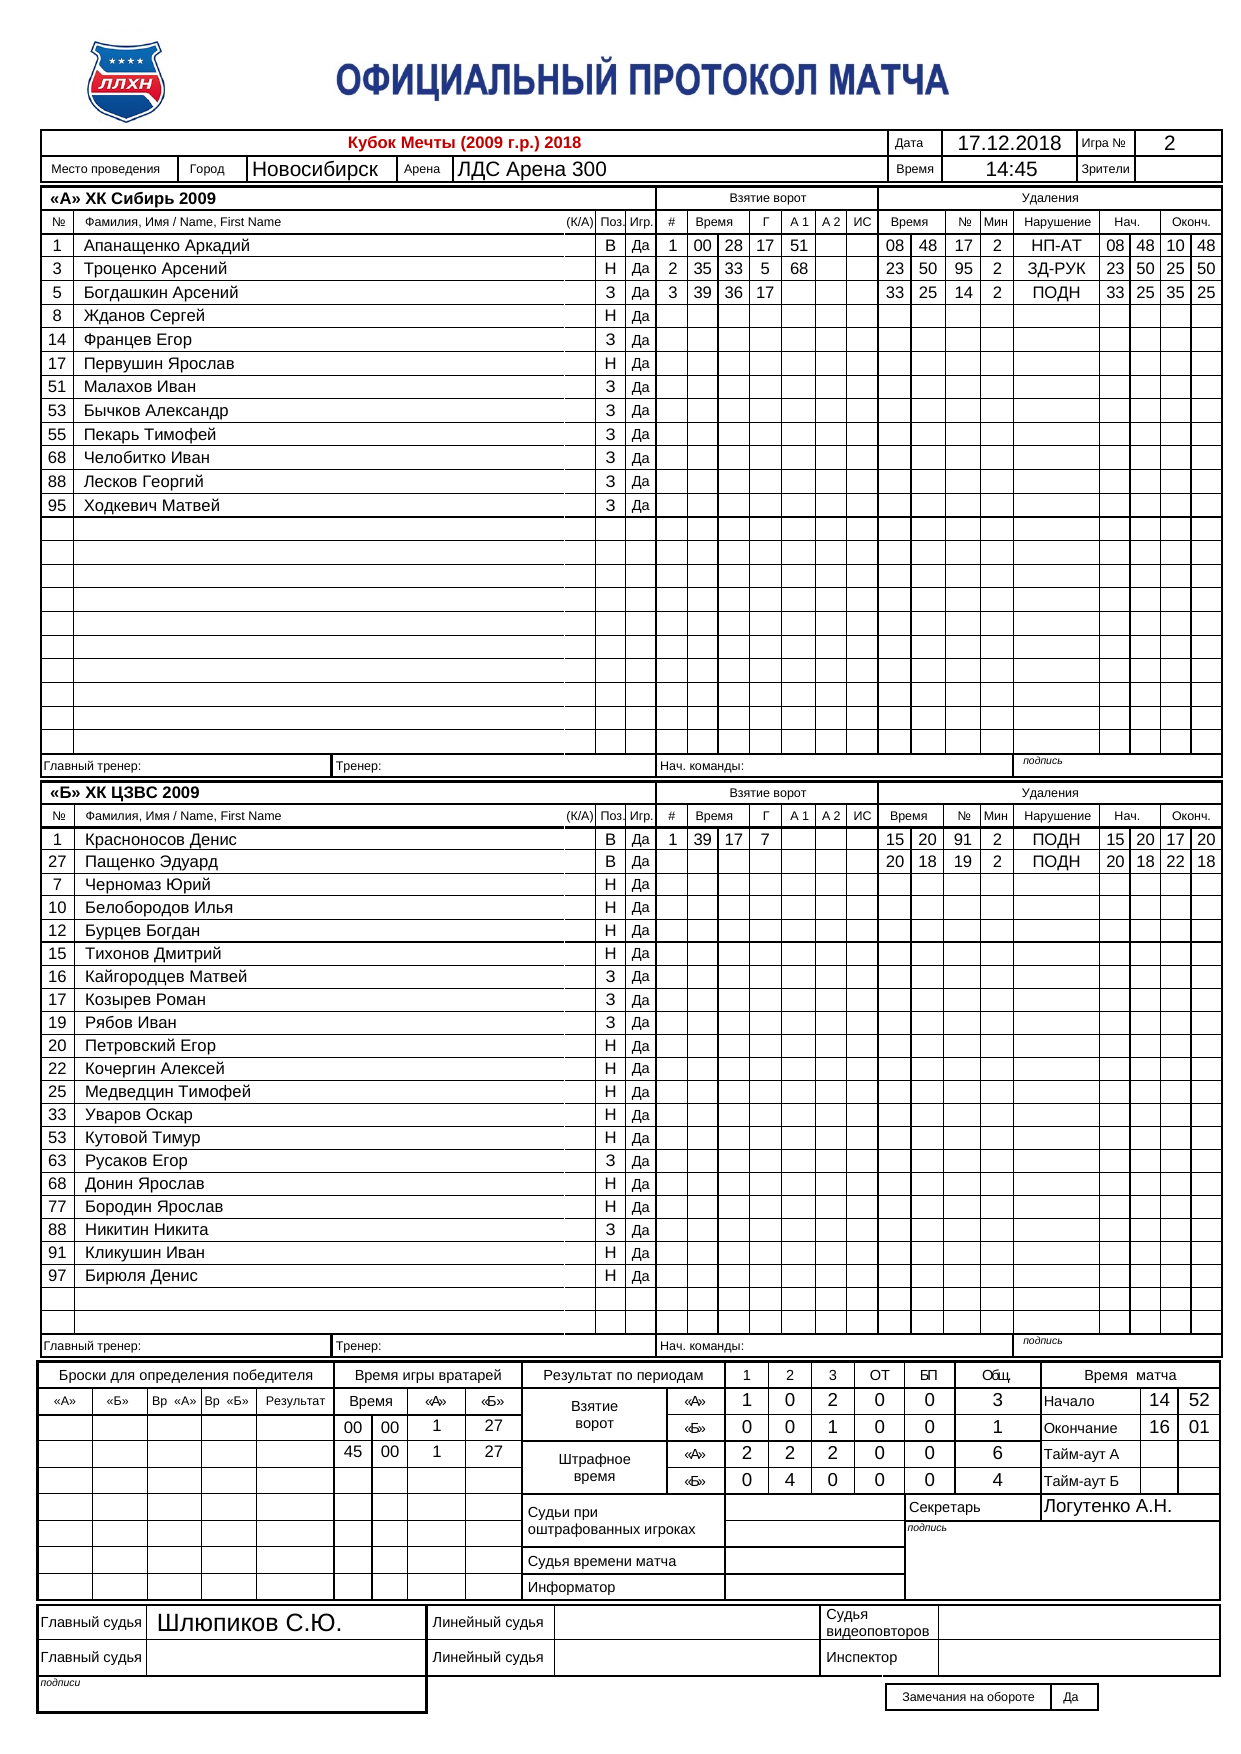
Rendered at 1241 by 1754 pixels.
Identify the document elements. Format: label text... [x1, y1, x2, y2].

table_cell [750, 1173, 781, 1195]
table_cell [1161, 1219, 1190, 1241]
table_cell [1161, 943, 1190, 964]
table_cell [816, 920, 846, 941]
table_cell [93, 1416, 147, 1440]
table_cell [981, 1265, 1013, 1287]
table_cell 1 [408, 1416, 465, 1440]
table_cell Линейный судья [428, 1606, 554, 1639]
table_cell Кочергин Алексей [75, 1058, 564, 1079]
table_cell [565, 446, 595, 469]
table_header Удаления [879, 188, 1221, 209]
table_header ОТ [855, 1363, 904, 1387]
table_cell 0 [905, 1389, 954, 1413]
table_cell А 1 [782, 805, 815, 826]
table_cell [1161, 683, 1190, 706]
table_cell [1100, 423, 1129, 445]
table_cell [657, 470, 687, 493]
table_cell [750, 518, 781, 540]
table_cell [816, 541, 846, 564]
table_cell [1161, 565, 1190, 587]
table_cell [1131, 565, 1160, 587]
table_cell [981, 376, 1013, 398]
table_cell Н [596, 920, 625, 941]
table_cell (К/А) [565, 805, 595, 826]
table_cell 1 [812, 1415, 854, 1440]
table_cell [335, 1494, 371, 1520]
table_cell [74, 730, 564, 753]
table_cell [816, 707, 846, 729]
table_cell [944, 1012, 980, 1033]
table_cell [944, 920, 980, 941]
table_cell 0 [905, 1415, 954, 1440]
table_cell Начало [1042, 1389, 1140, 1413]
table_cell Лесков Георгий [74, 470, 564, 493]
table_cell [688, 1058, 717, 1079]
table_cell [981, 1081, 1013, 1103]
table_cell 1 [956, 1415, 1040, 1440]
table_cell [688, 1288, 717, 1310]
table_cell [912, 989, 943, 1011]
table_cell ПОДН [1014, 281, 1099, 303]
table_cell [688, 1242, 717, 1264]
table_cell [657, 920, 687, 941]
table_cell 35 [1161, 281, 1190, 303]
table_cell [847, 446, 877, 469]
table_cell [1161, 730, 1190, 753]
table_cell [565, 612, 595, 634]
table_cell [1161, 1242, 1190, 1264]
table_cell [939, 1606, 1219, 1639]
table_cell [782, 730, 815, 753]
table_cell [148, 1494, 201, 1520]
table_cell [1192, 1150, 1221, 1172]
table_cell [1179, 1468, 1219, 1493]
table_cell 1 [726, 1389, 768, 1413]
table_cell [596, 636, 625, 658]
table_cell [944, 966, 980, 987]
table_cell [719, 1242, 749, 1264]
table_cell ИС [847, 805, 877, 826]
table_cell [782, 423, 815, 445]
table_cell 14 [946, 281, 980, 303]
table_cell [981, 328, 1013, 351]
table_cell Да [626, 1219, 655, 1241]
table_cell [847, 1173, 877, 1195]
table_cell [1161, 1288, 1190, 1310]
table_cell [912, 1127, 943, 1149]
table_cell [847, 399, 877, 422]
table_cell [719, 328, 749, 351]
table_cell 14 [1141, 1389, 1177, 1413]
table_cell [750, 612, 781, 634]
table_cell [148, 1547, 201, 1573]
table_cell 51 [782, 235, 815, 256]
table_cell [74, 659, 564, 682]
table_cell [719, 565, 749, 587]
table_cell [657, 896, 687, 918]
table_cell [202, 1547, 256, 1573]
table_cell [816, 446, 846, 469]
table_cell [1192, 920, 1221, 941]
table_cell 88 [42, 470, 73, 493]
table_cell [879, 920, 910, 941]
table_cell 36 [719, 281, 749, 303]
table_cell [565, 423, 595, 445]
table_cell [148, 1521, 201, 1546]
table_cell [719, 1150, 749, 1172]
table_cell [1100, 1196, 1129, 1218]
table_cell [946, 541, 980, 564]
table_cell [981, 1104, 1013, 1126]
table_cell [1014, 518, 1099, 540]
table_cell [688, 565, 717, 587]
table_cell 33 [879, 281, 910, 303]
table_cell [1161, 494, 1190, 516]
table_cell [373, 1494, 407, 1520]
table_cell [1100, 588, 1129, 611]
table_cell [688, 352, 717, 374]
table_cell 33 [42, 1104, 74, 1126]
table_cell [816, 896, 846, 918]
table_cell [879, 305, 910, 327]
table_cell Зрители [1078, 157, 1134, 181]
table_cell [657, 352, 687, 374]
table_cell [466, 1521, 521, 1546]
table_cell [879, 1242, 910, 1264]
table_cell Новосибирск [248, 157, 396, 181]
table_cell [719, 966, 749, 987]
table_cell [981, 399, 1013, 422]
table_cell [782, 588, 815, 611]
table_cell [1161, 1058, 1190, 1079]
table_cell [1161, 423, 1190, 445]
table_cell [750, 470, 781, 493]
table_cell [688, 1081, 717, 1103]
table_cell 14:45 [943, 157, 1076, 181]
table_cell [565, 588, 595, 611]
table_cell Главный тренер: [42, 1335, 330, 1356]
table_cell [257, 1441, 333, 1467]
table_cell [719, 920, 749, 941]
table_cell Поз. [596, 211, 625, 233]
table_cell [847, 470, 877, 493]
table_cell [657, 1311, 687, 1333]
table_cell [1100, 659, 1129, 682]
table_cell [847, 612, 877, 634]
table_cell [944, 1196, 980, 1218]
table_cell [657, 1219, 687, 1241]
table_cell [816, 1150, 846, 1172]
table_cell [782, 1081, 815, 1103]
table_cell [1100, 470, 1129, 493]
table_cell Бирюля Денис [75, 1265, 564, 1287]
table_cell [688, 920, 717, 941]
table_cell [782, 1127, 815, 1149]
table_cell [981, 352, 1013, 374]
table_cell Бычков Александр [74, 399, 564, 422]
table_cell [688, 423, 717, 445]
table_cell [981, 1219, 1013, 1241]
table_cell [1192, 1242, 1221, 1264]
table_cell [1100, 943, 1129, 964]
table_cell Н [596, 1196, 625, 1218]
table_cell [912, 1196, 943, 1218]
table_cell [782, 328, 815, 351]
table_cell З [596, 446, 625, 469]
table_cell [847, 1104, 877, 1126]
table_cell [912, 896, 943, 918]
table_cell [981, 518, 1013, 540]
table_cell [428, 1677, 882, 1711]
table_cell 25 [1192, 281, 1221, 303]
table_cell [847, 850, 877, 872]
table_cell [1161, 328, 1190, 351]
table_cell [816, 943, 846, 964]
table_cell [555, 1606, 819, 1639]
table_cell [981, 565, 1013, 587]
table_cell [946, 588, 980, 611]
table_cell [719, 399, 749, 422]
table_cell [782, 636, 815, 658]
table_cell [946, 352, 980, 374]
table_cell 53 [42, 1127, 74, 1149]
table_cell З [596, 989, 625, 1011]
table_cell [335, 1574, 371, 1599]
table_cell [1161, 1150, 1190, 1172]
table_cell Тренер: [333, 755, 655, 776]
table_cell Судья видеоповторов [821, 1606, 938, 1639]
table_cell Медведцин Тимофей [75, 1081, 564, 1103]
table_cell [565, 1219, 595, 1241]
table_cell [944, 1127, 980, 1149]
table_cell 17 [750, 281, 781, 303]
table_cell [912, 1012, 943, 1033]
table_cell [946, 730, 980, 753]
table_cell [981, 1311, 1013, 1333]
table_cell [565, 1173, 595, 1195]
table_cell [1014, 588, 1099, 611]
table_cell [466, 1494, 521, 1520]
table_cell [39, 1574, 92, 1599]
table_cell [1141, 1441, 1177, 1467]
table_cell [782, 1012, 815, 1033]
table_cell 33 [719, 257, 749, 280]
table_cell [1192, 1173, 1221, 1195]
table_cell [912, 659, 945, 682]
table_cell Черномаз Юрий [75, 874, 564, 895]
table_cell [373, 1468, 407, 1493]
table_cell 68 [42, 446, 73, 469]
table_cell [719, 1288, 749, 1310]
table_cell [750, 989, 781, 1011]
table_cell [981, 874, 1013, 895]
table_cell [1192, 1196, 1221, 1218]
table_header 2 [1136, 131, 1221, 155]
table_cell [944, 1219, 980, 1241]
table_cell [565, 1242, 595, 1264]
table_cell Челобитко Иван [74, 446, 564, 469]
table_header БП [905, 1363, 954, 1387]
table_cell [1192, 1311, 1221, 1333]
table_cell [782, 943, 815, 964]
table_cell [719, 1104, 749, 1126]
table_cell Да [626, 235, 655, 256]
table_cell 20 [1131, 829, 1160, 849]
table_cell [42, 1311, 74, 1333]
table_cell 51 [42, 376, 73, 398]
table_cell Да [626, 1012, 655, 1033]
table_cell [750, 352, 781, 374]
table_cell [1014, 612, 1099, 634]
table_cell № [944, 805, 980, 826]
table_cell [688, 683, 717, 706]
table_cell [565, 1012, 595, 1033]
table_cell [1100, 1219, 1129, 1241]
table_cell [1161, 1196, 1190, 1218]
table_cell Да [626, 920, 655, 941]
table_cell [657, 446, 687, 469]
table_cell [93, 1494, 147, 1520]
table_cell [912, 1081, 943, 1103]
table_header 2 [769, 1363, 811, 1387]
table_cell [719, 636, 749, 658]
table_cell [39, 1494, 92, 1520]
table_cell 2 [769, 1442, 811, 1467]
table_cell [1192, 707, 1221, 729]
table_cell [688, 588, 717, 611]
table_header «А» ХК Сибирь 2009 [42, 188, 655, 209]
table_cell [257, 1468, 333, 1493]
table_cell [657, 1012, 687, 1033]
table_cell [1014, 683, 1099, 706]
table_cell [42, 518, 73, 540]
table_cell [981, 1150, 1013, 1172]
table_cell 25 [1131, 281, 1160, 303]
table_cell 88 [42, 1219, 74, 1241]
table_cell Результат [257, 1389, 333, 1413]
table_cell Нарушение [1014, 805, 1099, 826]
table_header Время игры вратарей [335, 1363, 521, 1387]
table_cell [782, 541, 815, 564]
table_cell 10 [42, 896, 74, 918]
table_cell [74, 588, 564, 611]
table_cell 97 [42, 1265, 74, 1287]
table_cell [719, 541, 749, 564]
table_cell [816, 494, 846, 516]
table_cell [1161, 874, 1190, 895]
table_cell [1014, 1242, 1099, 1264]
table_cell [944, 1311, 980, 1333]
table_cell [74, 683, 564, 706]
table_cell [847, 943, 877, 964]
table_cell [688, 1311, 717, 1333]
table_cell [944, 1081, 980, 1103]
table_cell [688, 541, 717, 564]
table_cell [879, 1081, 910, 1103]
table_cell [74, 541, 564, 564]
table_cell [879, 874, 910, 895]
table_cell [946, 683, 980, 706]
table_cell подпись [906, 1522, 1219, 1599]
table_cell [782, 281, 815, 303]
table_cell [847, 707, 877, 729]
table_cell 27 [466, 1416, 521, 1440]
table_cell [1100, 305, 1129, 327]
table_cell Шлюпиков С.Ю. [147, 1606, 425, 1639]
table_cell «А» [39, 1389, 92, 1413]
table_cell [750, 1127, 781, 1149]
table_cell [944, 1035, 980, 1057]
table_cell [565, 281, 595, 303]
table_cell [944, 1058, 980, 1079]
table_cell 33 [1100, 281, 1129, 303]
table_cell [688, 659, 717, 682]
table_cell Информатор [523, 1575, 724, 1599]
table_cell [750, 494, 781, 516]
table_cell [1100, 541, 1129, 564]
table_cell [879, 376, 910, 398]
table_cell «Б » [466, 1389, 521, 1413]
table_cell [688, 1035, 717, 1057]
table_cell # [657, 805, 687, 826]
table_cell [912, 470, 945, 493]
table_cell [565, 659, 595, 682]
table_cell [981, 541, 1013, 564]
table_cell [879, 966, 910, 987]
table_cell [1192, 1104, 1221, 1126]
table_cell [1131, 305, 1160, 327]
table_cell [946, 612, 980, 634]
table_cell Н [596, 1035, 625, 1057]
table_cell [74, 636, 564, 658]
table_cell [1131, 1081, 1160, 1103]
table_cell [816, 305, 846, 327]
table_cell [719, 1012, 749, 1033]
table_cell Малахов Иван [74, 376, 564, 398]
table_cell 0 [769, 1415, 811, 1440]
table_cell З [596, 376, 625, 398]
table_cell [555, 1640, 819, 1675]
table_cell 25 [1161, 257, 1190, 280]
table_cell Время [889, 157, 941, 181]
table_cell [688, 376, 717, 398]
table_cell [782, 1242, 815, 1264]
table_cell [688, 1173, 717, 1195]
table_cell [626, 730, 655, 753]
table_cell [719, 588, 749, 611]
table_cell [879, 328, 910, 351]
table_cell Мин [981, 805, 1013, 826]
table_cell [816, 518, 846, 540]
table_cell 50 [1131, 257, 1160, 280]
table_cell [847, 1012, 877, 1033]
table_cell [847, 518, 877, 540]
table_cell [1161, 1265, 1190, 1287]
table_cell [565, 920, 595, 941]
table_cell [42, 1288, 74, 1310]
table_cell [1014, 920, 1099, 941]
table_cell [912, 1219, 943, 1241]
table_cell [750, 565, 781, 587]
table_cell ЗД-РУК [1014, 257, 1099, 280]
table_cell 52 [1179, 1389, 1219, 1413]
table_cell [816, 850, 846, 872]
table_cell [879, 612, 910, 634]
table_cell [816, 1012, 846, 1033]
table_cell Да [626, 1104, 655, 1126]
table_cell Н [596, 1104, 625, 1126]
table_cell [879, 518, 910, 540]
table_cell [946, 399, 980, 422]
table_cell 20 [42, 1035, 74, 1057]
table_cell [1014, 1265, 1099, 1287]
table_cell [335, 1468, 371, 1493]
table_cell [1014, 1311, 1099, 1333]
table_cell [750, 683, 781, 706]
table_cell [1131, 588, 1160, 611]
table_cell [1100, 966, 1129, 987]
table_cell [782, 1196, 815, 1218]
table_cell [688, 305, 717, 327]
table_cell [912, 328, 945, 351]
table_cell [946, 659, 980, 682]
table_cell [657, 989, 687, 1011]
table_cell Козырев Роман [75, 989, 564, 1011]
table_cell [944, 896, 980, 918]
table_cell [626, 707, 655, 729]
table_cell [39, 1468, 92, 1493]
table_cell [1131, 989, 1160, 1011]
table_cell [847, 1242, 877, 1264]
table_cell [1131, 612, 1160, 634]
table_cell [879, 588, 910, 611]
table_cell [750, 588, 781, 611]
table_cell ПОДН [1014, 829, 1099, 849]
table_cell [688, 1265, 717, 1287]
table_cell [1014, 423, 1099, 445]
table_cell [750, 541, 781, 564]
table_cell [944, 1265, 980, 1287]
table_cell [750, 1081, 781, 1103]
table_cell [74, 707, 564, 729]
table_cell Да [626, 257, 655, 280]
table_cell Место проведения [42, 157, 177, 181]
table_cell [565, 989, 595, 1011]
table_cell [1161, 470, 1190, 493]
table_cell [847, 1035, 877, 1057]
table_cell [626, 518, 655, 540]
table_cell [782, 1311, 815, 1333]
table_cell [1014, 541, 1099, 564]
table_cell Донин Ярослав [75, 1173, 564, 1195]
table_cell [750, 730, 781, 753]
table_cell [148, 1441, 201, 1467]
table_cell [1192, 636, 1221, 658]
table_cell Первушин Ярослав [74, 352, 564, 374]
table_cell [1131, 683, 1160, 706]
table_cell [879, 943, 910, 964]
table_cell [565, 1081, 595, 1103]
table_cell [719, 446, 749, 469]
table_cell [1192, 305, 1221, 327]
table_cell [335, 1521, 371, 1546]
table_cell Время [335, 1389, 407, 1413]
table_cell [688, 707, 717, 729]
table_cell А 2 [816, 211, 846, 233]
table_cell [565, 1035, 595, 1057]
table_cell [257, 1521, 333, 1546]
table_cell [782, 829, 815, 849]
table_cell подписи [39, 1677, 425, 1711]
table_cell [202, 1494, 256, 1520]
table_cell [466, 1468, 521, 1493]
table_cell [782, 376, 815, 398]
table_cell [1131, 541, 1160, 564]
table_cell Штрафное время [523, 1442, 666, 1493]
table_cell 0 [905, 1468, 954, 1493]
table_cell (К/А) [565, 211, 595, 233]
table_cell [202, 1468, 256, 1493]
table_cell 20 [1192, 829, 1221, 849]
table_cell [816, 966, 846, 987]
table_cell [1161, 1173, 1190, 1195]
table_cell 00 [373, 1441, 407, 1467]
table_cell [847, 1058, 877, 1079]
table_cell [782, 850, 815, 872]
table_cell [1100, 730, 1129, 753]
table_cell [596, 683, 625, 706]
table_cell [42, 659, 73, 682]
table_cell [565, 399, 595, 422]
table_cell [147, 1640, 425, 1675]
table_cell Инспектор [821, 1640, 938, 1675]
table_cell [657, 518, 687, 540]
table_cell Тайм-аут А [1042, 1441, 1140, 1467]
table_cell [1192, 1127, 1221, 1149]
table_cell [981, 896, 1013, 918]
table_cell Да [626, 423, 655, 445]
table_cell [782, 896, 815, 918]
table_cell В [596, 235, 625, 256]
table_cell [719, 1196, 749, 1218]
table_cell [1014, 730, 1099, 753]
table_cell [1192, 328, 1221, 351]
table_cell [782, 518, 815, 540]
table_cell [847, 1127, 877, 1149]
table_cell В [596, 829, 625, 849]
table_cell подпись [1014, 1335, 1221, 1356]
table_cell [565, 1150, 595, 1172]
table_cell Троценко Арсений [74, 257, 564, 280]
table_cell [946, 446, 980, 469]
table_cell Да [626, 494, 655, 516]
table_cell [1161, 1311, 1190, 1333]
table_cell [1131, 1127, 1160, 1149]
table_cell [657, 730, 687, 753]
table_cell [373, 1547, 407, 1573]
table_cell [626, 659, 655, 682]
table_cell [782, 683, 815, 706]
table_cell [1100, 612, 1129, 634]
table_cell [688, 470, 717, 493]
table_cell [879, 541, 910, 564]
table_cell [719, 518, 749, 540]
table_cell [1131, 707, 1160, 729]
table_header 3 [812, 1363, 854, 1387]
table_cell [750, 636, 781, 658]
table_cell [816, 1311, 846, 1333]
table_cell [1161, 989, 1190, 1011]
table_cell 08 [1100, 235, 1129, 256]
table_cell [981, 305, 1013, 327]
table_cell Пекарь Тимофей [74, 423, 564, 445]
table_cell Г [750, 805, 781, 826]
table_cell [1131, 423, 1160, 445]
table_cell [847, 874, 877, 895]
table_cell [981, 966, 1013, 987]
table_cell 50 [1192, 257, 1221, 280]
table_cell [1100, 989, 1129, 1011]
table_cell [657, 399, 687, 422]
table_cell [879, 446, 910, 469]
table_cell [257, 1547, 333, 1573]
table_cell Судья времени матча [523, 1548, 724, 1573]
table_cell [75, 1288, 564, 1310]
table_cell 0 [769, 1389, 811, 1413]
table_cell [816, 612, 846, 634]
table_cell [1131, 1104, 1160, 1126]
table_cell [847, 636, 877, 658]
table_cell [912, 966, 943, 987]
table_cell подпись [1014, 755, 1221, 776]
table_cell 17 [42, 989, 74, 1011]
table_cell [202, 1416, 256, 1440]
table_cell [946, 305, 980, 327]
table_cell Окончание [1042, 1415, 1140, 1440]
table_cell [981, 470, 1013, 493]
table_cell [1014, 470, 1099, 493]
table_cell Вр «А» [148, 1389, 201, 1413]
table_cell [1179, 1441, 1219, 1467]
table_cell З [596, 328, 625, 351]
table_cell 17 [946, 235, 980, 256]
table_cell [1192, 352, 1221, 374]
table_cell [912, 683, 945, 706]
table_cell [1131, 1012, 1160, 1033]
table_cell Тайм-аут Б [1042, 1468, 1140, 1493]
table_cell [719, 1058, 749, 1079]
table_cell Да [626, 1173, 655, 1195]
table_cell [726, 1521, 904, 1546]
table_cell [1014, 896, 1099, 918]
table_cell [816, 1265, 846, 1287]
table_cell [946, 423, 980, 445]
table_cell [1100, 1242, 1129, 1264]
table_cell Нарушение [1014, 211, 1099, 233]
table_cell 23 [1100, 257, 1129, 280]
table_cell [944, 989, 980, 1011]
table_cell 39 [688, 829, 717, 849]
table_cell [782, 1058, 815, 1079]
table_cell [657, 1288, 687, 1310]
table_cell [1192, 446, 1221, 469]
table_cell [148, 1468, 201, 1493]
table_cell [1161, 588, 1190, 611]
table_cell [912, 1035, 943, 1057]
table_cell Время [879, 805, 943, 826]
table_cell [657, 565, 687, 587]
table_cell [719, 1265, 749, 1287]
table_cell З [596, 470, 625, 493]
table_cell [879, 730, 910, 753]
table_cell [719, 470, 749, 493]
table_cell [944, 1288, 980, 1310]
table_cell 16 [42, 966, 74, 987]
table_cell Фамилия, Имя / Name, First Name [75, 805, 565, 826]
table_cell [816, 399, 846, 422]
table_cell [657, 1150, 687, 1172]
table_cell 3 [657, 281, 687, 303]
table_cell [93, 1547, 147, 1573]
table_cell 55 [42, 423, 73, 445]
table_cell [1014, 1081, 1099, 1103]
table_cell [202, 1441, 256, 1467]
table_cell 0 [855, 1389, 904, 1413]
table_cell [565, 636, 595, 658]
table_header Взятие ворот [657, 783, 877, 803]
table_cell [626, 1311, 655, 1333]
table_cell [688, 1127, 717, 1149]
table_cell Поз. [596, 805, 625, 826]
table_cell Н [596, 896, 625, 918]
table_cell [39, 1521, 92, 1546]
table_cell Н [596, 1265, 625, 1287]
table_cell 18 [1131, 850, 1160, 872]
table_cell [1161, 376, 1190, 398]
table_cell Судьи при оштрафованных игроках [523, 1495, 724, 1546]
table_cell [1100, 1081, 1129, 1103]
table_cell Да [626, 874, 655, 895]
table_cell [657, 494, 687, 516]
table_cell [657, 659, 687, 682]
table_cell [565, 1104, 595, 1126]
table_header Игра № [1078, 131, 1134, 155]
table_cell [912, 399, 945, 422]
table_cell 08 [879, 235, 910, 256]
table_cell [1131, 446, 1160, 469]
table_cell [879, 896, 910, 918]
table_cell Да [626, 281, 655, 303]
table_cell [1192, 518, 1221, 540]
table_cell [816, 352, 846, 374]
table_cell [719, 1311, 749, 1333]
table_cell № [946, 211, 980, 233]
table_cell 2 [812, 1442, 854, 1467]
table_cell [981, 1196, 1013, 1218]
table_cell [1161, 612, 1190, 634]
table_cell ПОДН [1014, 850, 1099, 872]
table_cell [912, 446, 945, 469]
table_cell [879, 1058, 910, 1079]
table_cell «Б» [93, 1389, 147, 1413]
table_cell [816, 730, 846, 753]
table_cell [719, 707, 749, 729]
table_cell Н [596, 874, 625, 895]
table_cell 39 [688, 281, 717, 303]
table_cell [981, 1058, 1013, 1079]
table_cell [719, 352, 749, 374]
table_cell [1014, 1288, 1099, 1310]
table_cell 2 [981, 281, 1013, 303]
table_cell З [596, 1012, 625, 1033]
table_cell [782, 470, 815, 493]
table_cell 18 [1192, 850, 1221, 872]
table_cell Игр. [626, 211, 655, 233]
table_cell [1131, 1311, 1160, 1333]
table_cell Да [626, 1058, 655, 1079]
table_cell [657, 588, 687, 611]
table_cell 91 [42, 1242, 74, 1264]
table_cell [719, 423, 749, 445]
table_cell [847, 1288, 877, 1310]
table_cell 20 [1100, 850, 1129, 872]
table_cell [565, 683, 595, 706]
table_cell [1192, 541, 1221, 564]
table_cell [782, 494, 815, 516]
table_cell [847, 352, 877, 374]
table_cell [1161, 1035, 1190, 1057]
table_cell Белобородов Илья [75, 896, 564, 918]
table_cell [39, 1547, 92, 1573]
table_cell [596, 541, 625, 564]
table_cell 1 [42, 235, 73, 256]
table_cell [912, 1150, 943, 1172]
table_cell «Б» [668, 1415, 724, 1440]
table_cell [93, 1574, 147, 1599]
table_cell 16 [1141, 1415, 1177, 1440]
table_cell [816, 257, 846, 280]
table_cell 0 [726, 1415, 768, 1440]
table_cell З [596, 281, 625, 303]
table_cell Да [626, 328, 655, 351]
table_cell 48 [1192, 235, 1221, 256]
table_cell Время [688, 805, 749, 826]
table_cell [816, 683, 846, 706]
table_cell [657, 1196, 687, 1218]
table_cell [912, 1173, 943, 1195]
table_cell [847, 305, 877, 327]
table_cell Да [626, 989, 655, 1011]
table_cell [1100, 920, 1129, 941]
table_cell [847, 1265, 877, 1287]
table_cell 2 [981, 829, 1013, 849]
table_cell [912, 1242, 943, 1264]
table_cell Уваров Оскар [75, 1104, 564, 1126]
table_cell Н [596, 1173, 625, 1195]
table_cell [1131, 1058, 1160, 1079]
table_cell [912, 1104, 943, 1126]
table_cell [1100, 1311, 1129, 1333]
table_cell [847, 565, 877, 587]
table_cell [657, 1104, 687, 1126]
table_cell [847, 588, 877, 611]
table_cell [1161, 636, 1190, 658]
table_cell [657, 966, 687, 987]
table_cell 19 [944, 850, 980, 872]
table_cell [1192, 1265, 1221, 1287]
table_cell 2 [657, 257, 687, 280]
table_cell [42, 541, 73, 564]
table_cell 68 [42, 1173, 74, 1195]
table_cell 27 [42, 850, 74, 872]
table_cell [688, 518, 717, 540]
table_cell Апанащенко Аркадий [74, 235, 564, 256]
table_cell [816, 989, 846, 1011]
table_cell [1100, 399, 1129, 422]
table_cell [719, 1081, 749, 1103]
table_cell 8 [42, 305, 73, 327]
table_cell [750, 399, 781, 422]
table_cell [1161, 896, 1190, 918]
table_cell [879, 1311, 910, 1333]
table_header Кубок Мечты (2009 г.р.) 2018 [42, 131, 887, 155]
table_cell 1 [657, 829, 687, 849]
table_cell [883, 1677, 1220, 1681]
table_cell Г [750, 211, 781, 233]
table_cell [912, 494, 945, 516]
table_cell [1014, 352, 1099, 374]
table_cell Кутовой Тимур [75, 1127, 564, 1149]
table_cell 2 [981, 235, 1013, 256]
table_cell Да [626, 305, 655, 327]
table_cell 25 [42, 1081, 74, 1103]
table_cell [596, 565, 625, 587]
table_cell [626, 588, 655, 611]
table_cell [1192, 989, 1221, 1011]
table_cell А 1 [782, 211, 815, 233]
table_cell [1131, 399, 1160, 422]
table_cell [1014, 565, 1099, 587]
table_cell З [596, 1219, 625, 1241]
table_cell [1100, 1288, 1129, 1310]
table_cell [981, 1242, 1013, 1264]
table_cell [657, 874, 687, 895]
table_cell [879, 399, 910, 422]
table_cell [912, 636, 945, 658]
table_cell [816, 1058, 846, 1079]
table_cell [847, 1150, 877, 1172]
table_cell [782, 920, 815, 941]
table_cell [596, 1311, 625, 1333]
table_cell [93, 1521, 147, 1546]
table_cell 0 [726, 1468, 768, 1493]
table_cell [782, 1104, 815, 1126]
table_cell [946, 636, 980, 658]
table_cell [879, 1012, 910, 1033]
table_cell [912, 920, 943, 941]
table_cell [847, 1196, 877, 1218]
table_cell [657, 943, 687, 964]
table_cell [657, 328, 687, 351]
table_cell 45 [335, 1441, 371, 1467]
table_cell [657, 1058, 687, 1079]
table_cell [847, 1311, 877, 1333]
table_cell Да [626, 470, 655, 493]
table_cell [42, 612, 73, 634]
table_cell [1161, 541, 1190, 564]
table_cell [93, 1468, 147, 1493]
table_cell [1014, 1173, 1099, 1195]
table_cell [657, 1127, 687, 1149]
table_cell 1 [657, 235, 687, 256]
table_cell Да [626, 1265, 655, 1287]
table_cell Красноносов Денис [75, 829, 564, 849]
table_cell [1192, 943, 1221, 964]
table_cell [1014, 1196, 1099, 1218]
table_cell 35 [688, 257, 717, 280]
table_cell 6 [956, 1442, 1040, 1467]
table_cell [202, 1574, 256, 1599]
table_cell 91 [944, 829, 980, 849]
table_cell 17 [42, 352, 73, 374]
table_cell [466, 1574, 521, 1599]
table_cell [657, 707, 687, 729]
table_cell [626, 636, 655, 658]
table_cell [1192, 1219, 1221, 1241]
table_cell [879, 423, 910, 445]
table_cell [565, 1288, 595, 1310]
table_cell 20 [912, 829, 943, 849]
table_cell [1192, 612, 1221, 634]
table_cell Нач. команды: [657, 1335, 1012, 1356]
table_cell Вр «Б» [202, 1389, 256, 1413]
table_cell [1161, 920, 1190, 941]
table_cell [565, 1265, 595, 1287]
table_cell Да [626, 896, 655, 918]
table_cell [750, 1104, 781, 1126]
table_cell [1099, 1682, 1220, 1711]
table_cell [565, 541, 595, 564]
table_header Результат по периодам [523, 1363, 724, 1387]
table_cell [1192, 1035, 1221, 1057]
table_cell [879, 494, 910, 516]
table_cell Главный судья [39, 1606, 146, 1639]
table_cell [847, 423, 877, 445]
table_cell [912, 518, 945, 540]
table_cell Да [626, 850, 655, 872]
table_cell [782, 1173, 815, 1195]
table_header Общ. [956, 1363, 1040, 1387]
table_cell [847, 730, 877, 753]
table_cell [981, 494, 1013, 516]
table_cell 68 [782, 257, 815, 280]
table_cell [750, 1035, 781, 1057]
table_cell Город [179, 157, 246, 181]
table_cell Линейный судья [428, 1640, 554, 1675]
table_cell Н [596, 257, 625, 280]
table_cell [688, 328, 717, 351]
table_cell Логутенко А.Н. [1042, 1495, 1219, 1520]
table_cell [688, 399, 717, 422]
table_cell [912, 1288, 943, 1310]
table_cell [879, 352, 910, 374]
table_cell [1014, 1012, 1099, 1033]
table_cell 7 [42, 874, 74, 895]
table_cell 18 [912, 850, 943, 872]
table_cell [1100, 1127, 1129, 1149]
table_cell 28 [719, 235, 749, 256]
table_cell № [42, 211, 73, 233]
table_cell [719, 659, 749, 682]
table_cell [1192, 683, 1221, 706]
table_cell [847, 328, 877, 351]
table_cell [202, 1521, 256, 1546]
table_cell 4 [769, 1468, 811, 1493]
table_cell З [596, 1150, 625, 1172]
table_cell [1100, 1173, 1129, 1195]
table_cell ИС [847, 211, 877, 233]
table_cell [981, 659, 1013, 682]
table_header Броски для определения победителя [39, 1363, 333, 1387]
table_cell [944, 943, 980, 964]
table_cell [879, 989, 910, 1011]
table_cell [1100, 707, 1129, 729]
table_cell [1100, 896, 1129, 918]
table_cell [816, 1288, 846, 1310]
table_cell [782, 874, 815, 895]
table_cell [1014, 874, 1099, 895]
table_cell [981, 423, 1013, 445]
table_cell [981, 730, 1013, 753]
table_cell [782, 1219, 815, 1241]
table_cell 01 [1179, 1415, 1219, 1440]
table_cell [1192, 1012, 1221, 1033]
table_cell Да [626, 829, 655, 849]
table_cell Оконч. [1161, 805, 1221, 826]
table_cell 0 [855, 1468, 904, 1493]
table_cell [42, 707, 73, 729]
table_cell [1192, 1058, 1221, 1079]
table_cell [879, 1288, 910, 1310]
table_cell 25 [912, 281, 945, 303]
table_cell [74, 612, 564, 634]
table_cell [1014, 1219, 1099, 1241]
table_cell Бурцев Богдан [75, 920, 564, 941]
table_cell [912, 376, 945, 398]
table_cell [981, 1012, 1013, 1033]
table_cell [148, 1416, 201, 1440]
table_cell «А» [668, 1389, 724, 1413]
table_cell Да [626, 966, 655, 987]
table_cell [719, 683, 749, 706]
table_cell 0 [905, 1442, 954, 1467]
table_cell [1141, 1468, 1177, 1493]
table_cell [565, 257, 595, 280]
table_cell [596, 707, 625, 729]
table_cell Рябов Иван [75, 1012, 564, 1033]
table_cell [1161, 1012, 1190, 1033]
table_cell [879, 1196, 910, 1218]
table_cell [816, 470, 846, 493]
table_cell [1014, 376, 1099, 398]
table_cell 3 [42, 257, 73, 280]
table_cell [847, 966, 877, 987]
table_cell [847, 829, 877, 849]
table_cell 7 [750, 829, 781, 849]
table_cell [719, 896, 749, 918]
table_cell [1131, 943, 1160, 964]
table_cell [565, 943, 595, 964]
table_cell [565, 730, 595, 753]
table_cell [657, 683, 687, 706]
table_cell Да [626, 376, 655, 398]
table_cell [847, 257, 877, 280]
table_cell [816, 1173, 846, 1195]
table_cell [750, 376, 781, 398]
table_cell [944, 1242, 980, 1264]
table_cell [75, 1311, 564, 1333]
table_cell [1100, 1035, 1129, 1057]
table_cell [750, 328, 781, 351]
table_cell [1014, 494, 1099, 516]
table_cell [1100, 636, 1129, 658]
table_cell [565, 850, 595, 872]
table_cell Да [626, 943, 655, 964]
table_cell Ходкевич Матвей [74, 494, 564, 516]
table_cell [782, 659, 815, 682]
table_cell [750, 1288, 781, 1310]
table_cell [1100, 376, 1129, 398]
table_cell [688, 850, 717, 872]
table_cell 17 [719, 829, 749, 849]
table_cell [1131, 1196, 1160, 1218]
table_cell [626, 565, 655, 587]
table_cell [408, 1521, 465, 1546]
table_cell [1014, 328, 1099, 351]
table_cell [1161, 352, 1190, 374]
table_cell [750, 446, 781, 469]
table_cell [1131, 1173, 1160, 1195]
table_cell [750, 943, 781, 964]
table_cell [946, 707, 980, 729]
table_cell [782, 966, 815, 987]
table_cell Мин [981, 211, 1013, 233]
table_header 1 [726, 1363, 768, 1387]
table_cell 23 [879, 257, 910, 280]
table_cell [1100, 352, 1129, 374]
table_cell [816, 1127, 846, 1149]
table_cell [1131, 966, 1160, 987]
table_cell 1 [408, 1441, 465, 1467]
table_cell [981, 1127, 1013, 1149]
table_cell [688, 636, 717, 658]
table_cell НП-АТ [1014, 235, 1099, 256]
table_cell [1100, 1104, 1129, 1126]
table_cell [912, 423, 945, 445]
table_cell [847, 1081, 877, 1103]
table_cell [879, 1150, 910, 1172]
table_cell [719, 1127, 749, 1149]
table_cell [847, 235, 877, 256]
table_cell [42, 636, 73, 658]
table_cell [879, 1173, 910, 1195]
table_cell [1161, 446, 1190, 469]
table_cell [750, 874, 781, 895]
table_cell Н [596, 943, 625, 964]
table_cell Да [626, 446, 655, 469]
table_cell 00 [335, 1416, 371, 1440]
table_cell [847, 376, 877, 398]
table_cell [74, 518, 564, 540]
table_cell [719, 874, 749, 895]
table_cell [912, 730, 945, 753]
table_cell 63 [42, 1150, 74, 1172]
table_cell [688, 943, 717, 964]
table_cell [1100, 446, 1129, 469]
table_cell [657, 376, 687, 398]
table_header Замечания на обороте [887, 1685, 1050, 1709]
table_cell [847, 683, 877, 706]
table_cell [981, 1035, 1013, 1057]
table_cell [1131, 328, 1160, 351]
table_cell 1 [42, 829, 74, 849]
table_cell [335, 1547, 371, 1573]
table_cell [847, 541, 877, 564]
table_cell [565, 235, 595, 256]
table_cell [1100, 1150, 1129, 1172]
table_cell [719, 1173, 749, 1195]
table_header Удаления [879, 783, 1221, 803]
table_cell [750, 707, 781, 729]
table_cell А 2 [816, 805, 846, 826]
table_cell [148, 1574, 201, 1599]
table_cell [596, 518, 625, 540]
table_cell Да [626, 1196, 655, 1218]
table_cell [657, 541, 687, 564]
table_cell 0 [855, 1415, 904, 1440]
table_cell [816, 423, 846, 445]
table_cell [1192, 399, 1221, 422]
table_cell [1161, 1081, 1190, 1103]
table_cell [912, 612, 945, 634]
table_cell [879, 659, 910, 682]
table_cell [688, 730, 717, 753]
table_cell [912, 1265, 943, 1287]
table_cell [688, 446, 717, 469]
table_cell [1100, 874, 1129, 895]
table_cell [719, 612, 749, 634]
table_cell [750, 1150, 781, 1172]
table_cell [1131, 470, 1160, 493]
table_cell [688, 966, 717, 987]
table_cell 17 [1161, 829, 1190, 849]
table_cell [946, 518, 980, 540]
table_cell [1131, 1219, 1160, 1241]
table_cell [565, 352, 595, 374]
table_cell [1100, 1265, 1129, 1287]
table_cell [879, 1104, 910, 1126]
table_cell [912, 874, 943, 895]
table_cell Оконч. [1161, 211, 1221, 233]
table_cell [981, 636, 1013, 658]
table_cell Н [596, 1242, 625, 1264]
table_cell [1192, 874, 1221, 895]
table_cell [816, 565, 846, 587]
table_cell [750, 659, 781, 682]
table_cell 53 [42, 399, 73, 422]
table_cell [782, 1035, 815, 1057]
table_cell [847, 896, 877, 918]
table_cell Главный судья [39, 1640, 146, 1675]
table_cell [816, 659, 846, 682]
table_cell [1131, 1150, 1160, 1172]
table_cell [879, 1035, 910, 1057]
table_cell [912, 707, 945, 729]
table_cell 15 [879, 829, 910, 849]
table_cell Тихонов Дмитрий [75, 943, 564, 964]
table_cell [565, 518, 595, 540]
table_cell 19 [42, 1012, 74, 1033]
table_cell [1161, 1127, 1190, 1149]
table_cell [782, 352, 815, 374]
table_cell [946, 376, 980, 398]
table_cell [946, 494, 980, 516]
table_cell [1192, 730, 1221, 753]
table_cell [1131, 352, 1160, 374]
table_cell 2 [981, 850, 1013, 872]
table_cell [939, 1640, 1219, 1675]
table_cell [816, 281, 846, 303]
table_cell Игр. [626, 805, 655, 826]
table_cell 48 [1131, 235, 1160, 256]
table_cell З [596, 423, 625, 445]
table_cell [782, 1288, 815, 1310]
table_cell [816, 829, 846, 849]
table_cell [688, 874, 717, 895]
table_cell Да [626, 1242, 655, 1264]
table_cell [912, 943, 943, 964]
table_cell [626, 541, 655, 564]
table_cell 50 [912, 257, 945, 280]
table_cell [981, 989, 1013, 1011]
table_cell 15 [42, 943, 74, 964]
table_cell [879, 1127, 910, 1149]
table_cell [879, 470, 910, 493]
table_cell [981, 588, 1013, 611]
table_cell 27 [466, 1441, 521, 1467]
table_cell [782, 399, 815, 422]
table_cell Да [626, 1035, 655, 1057]
table_cell 3 [956, 1389, 1040, 1413]
table_cell [373, 1521, 407, 1546]
table_cell [596, 730, 625, 753]
table_cell [750, 1012, 781, 1033]
table_cell [657, 1265, 687, 1287]
table_cell [879, 1219, 910, 1241]
table_cell [565, 874, 595, 895]
table_cell [1161, 707, 1190, 729]
table_cell [1131, 1035, 1160, 1057]
table_cell Да [626, 1150, 655, 1172]
table_cell [565, 829, 595, 849]
table_cell Н [596, 1058, 625, 1079]
table_cell [946, 328, 980, 351]
table_cell [688, 494, 717, 516]
table_cell [1014, 636, 1099, 658]
table_cell [1161, 1104, 1190, 1126]
table_cell [981, 1173, 1013, 1195]
table_cell [1192, 470, 1221, 493]
table_cell [847, 1219, 877, 1241]
table_cell [912, 352, 945, 374]
table_cell [816, 1104, 846, 1126]
picture [5, 28, 1179, 129]
table_cell Кайгородцев Матвей [75, 966, 564, 987]
table_cell [1014, 446, 1099, 469]
table_cell [1192, 659, 1221, 682]
table_cell [719, 850, 749, 872]
table_cell [1014, 1150, 1099, 1172]
table_cell [750, 1219, 781, 1241]
table_cell [879, 636, 910, 658]
table_cell [257, 1416, 333, 1440]
table_cell [657, 305, 687, 327]
table_cell [912, 305, 945, 327]
table_cell Секретарь [906, 1495, 1040, 1520]
table_cell 5 [750, 257, 781, 280]
table_cell [750, 1265, 781, 1287]
table_cell [565, 494, 595, 516]
table_cell [981, 920, 1013, 941]
table_cell 14 [42, 328, 73, 351]
table_cell № [42, 805, 74, 826]
table_cell [657, 1035, 687, 1057]
table_cell [1192, 588, 1221, 611]
table_cell [42, 565, 73, 587]
table_cell [688, 989, 717, 1011]
table_cell Да [626, 1127, 655, 1149]
table_cell [257, 1494, 333, 1520]
table_cell [626, 1288, 655, 1310]
table_cell [657, 636, 687, 658]
table_cell Да [626, 399, 655, 422]
table_cell Жданов Сергей [74, 305, 564, 327]
table_cell [847, 659, 877, 682]
table_cell [750, 423, 781, 445]
table_cell [1131, 494, 1160, 516]
table_cell 20 [879, 850, 910, 872]
table_cell З [596, 966, 625, 987]
table_cell [565, 470, 595, 493]
table_cell Русаков Егор [75, 1150, 564, 1172]
table_header Взятие ворот [657, 188, 877, 209]
table_cell 0 [855, 1442, 904, 1467]
table_cell [596, 659, 625, 682]
table_cell [657, 1081, 687, 1103]
table_cell [1100, 565, 1129, 587]
table_cell [1131, 874, 1160, 895]
table_cell [42, 730, 73, 753]
table_cell Фамилия, Имя / Name, First Name [74, 211, 565, 233]
table_header Дата [889, 131, 941, 155]
table_cell ЛДС Арена 300 [454, 157, 887, 181]
table_cell [1192, 565, 1221, 587]
table_cell [719, 989, 749, 1011]
table_cell [1014, 1058, 1099, 1079]
table_cell Н [596, 1081, 625, 1103]
table_cell Нач. [1100, 805, 1160, 826]
table_cell [750, 850, 781, 872]
table_cell [596, 1288, 625, 1310]
table_cell 77 [42, 1196, 74, 1218]
table_cell [565, 1196, 595, 1218]
table_cell [879, 1265, 910, 1287]
table_cell 95 [42, 494, 73, 516]
table_cell [719, 943, 749, 964]
table_cell [816, 1242, 846, 1264]
table_cell [816, 1196, 846, 1218]
table_cell Да [626, 352, 655, 374]
table_cell [750, 1058, 781, 1079]
table_cell [719, 1035, 749, 1057]
table_cell [657, 1173, 687, 1195]
table_cell [565, 1311, 595, 1333]
table_cell Пащенко Эдуард [75, 850, 564, 872]
table_cell 2 [726, 1442, 768, 1467]
table_cell [816, 235, 846, 256]
table_cell [1161, 518, 1190, 540]
table_cell [981, 707, 1013, 729]
table_cell [1136, 157, 1221, 181]
table_cell [816, 328, 846, 351]
table_cell В [596, 850, 625, 872]
table_cell [816, 588, 846, 611]
table_cell 2 [812, 1389, 854, 1413]
table_cell [847, 494, 877, 516]
table_cell [1131, 1288, 1160, 1310]
table_cell Н [596, 305, 625, 327]
table_cell [1192, 896, 1221, 918]
table_cell [782, 446, 815, 469]
table_cell Никитин Никита [75, 1219, 564, 1241]
table_cell 00 [688, 235, 717, 256]
table_cell [565, 565, 595, 587]
table_cell 12 [42, 920, 74, 941]
table_cell [750, 896, 781, 918]
table_cell [565, 966, 595, 987]
table_cell [981, 1288, 1013, 1310]
table_cell [944, 874, 980, 895]
table_cell [750, 1311, 781, 1333]
table_cell Главный тренер: [42, 755, 330, 776]
table_cell Н [596, 1127, 625, 1149]
table_cell 15 [1100, 829, 1129, 849]
table_cell [912, 1311, 943, 1333]
table_cell [981, 612, 1013, 634]
table_cell [750, 305, 781, 327]
table_cell З [596, 494, 625, 516]
table_cell [42, 683, 73, 706]
table_cell [1192, 1288, 1221, 1310]
table_cell [1131, 1265, 1160, 1287]
table_cell [657, 612, 687, 634]
table_cell [1131, 659, 1160, 682]
table_cell [596, 588, 625, 611]
table_cell [688, 1104, 717, 1126]
table_cell Нач. команды: [657, 755, 1012, 776]
table_cell 48 [912, 235, 945, 256]
table_cell [1100, 1012, 1129, 1033]
table_cell [1014, 966, 1099, 987]
table_cell [74, 565, 564, 587]
table_cell [782, 707, 815, 729]
table_cell «Б» [668, 1468, 724, 1493]
table_cell [816, 874, 846, 895]
table_cell Время [879, 211, 945, 233]
table_cell «А» [408, 1389, 465, 1413]
table_cell [782, 1150, 815, 1172]
table_cell [782, 565, 815, 587]
table_cell [1100, 328, 1129, 351]
table_cell Кликушин Иван [75, 1242, 564, 1264]
table_cell [626, 612, 655, 634]
table_cell 5 [42, 281, 73, 303]
table_cell 00 [373, 1416, 407, 1440]
table_cell [257, 1574, 333, 1599]
table_cell [847, 920, 877, 941]
table_cell 0 [812, 1468, 854, 1493]
table_cell [1100, 1058, 1129, 1079]
table_cell [782, 989, 815, 1011]
table_cell [93, 1441, 147, 1467]
table_cell [565, 896, 595, 918]
table_cell [912, 1058, 943, 1079]
table_cell [1100, 494, 1129, 516]
table_cell [565, 1058, 595, 1079]
table_cell [1192, 494, 1221, 516]
table_cell [1192, 966, 1221, 987]
table_cell [688, 1219, 717, 1241]
table_cell [719, 730, 749, 753]
table_cell 17 [750, 235, 781, 256]
table_cell [408, 1468, 465, 1493]
table_cell [1131, 920, 1160, 941]
table_cell [1100, 683, 1129, 706]
table_cell [1161, 305, 1190, 327]
table_cell [944, 1173, 980, 1195]
table_cell [626, 683, 655, 706]
table_cell [565, 707, 595, 729]
table_cell [782, 305, 815, 327]
table_cell [1192, 1081, 1221, 1103]
table_cell [719, 305, 749, 327]
table_cell [565, 305, 595, 327]
table_cell [816, 1081, 846, 1103]
table_cell [719, 376, 749, 398]
table_cell [39, 1416, 92, 1440]
table_cell [1014, 943, 1099, 964]
table_cell [1161, 966, 1190, 987]
table_cell [688, 1150, 717, 1172]
table_cell [750, 966, 781, 987]
table_cell [726, 1548, 904, 1573]
table_cell З [596, 399, 625, 422]
table_cell [1014, 707, 1099, 729]
table_cell [688, 1012, 717, 1033]
table_cell [1014, 399, 1099, 422]
table_cell [42, 588, 73, 611]
table_cell Нач. [1100, 211, 1160, 233]
table_cell [1014, 659, 1099, 682]
table_cell [944, 1104, 980, 1126]
table_cell 22 [1161, 850, 1190, 872]
table_cell [912, 565, 945, 587]
table_cell Взятие ворот [523, 1389, 666, 1440]
table_cell [688, 612, 717, 634]
table_cell [657, 423, 687, 445]
table_cell 2 [981, 257, 1013, 280]
table_cell [657, 850, 687, 872]
table_cell [1100, 518, 1129, 540]
table_cell [1131, 730, 1160, 753]
table_header Да [1052, 1685, 1097, 1709]
table_cell [946, 565, 980, 587]
table_cell [912, 588, 945, 611]
table_cell # [657, 211, 687, 233]
table_cell [750, 1242, 781, 1264]
table_cell [816, 1219, 846, 1241]
table_cell [726, 1495, 904, 1520]
table_cell [719, 1219, 749, 1241]
table_cell [657, 1242, 687, 1264]
table_cell 95 [946, 257, 980, 280]
table_cell [1131, 518, 1160, 540]
table_header «Б» ХК ЦЗВС 2009 [42, 783, 655, 803]
table_cell [879, 565, 910, 587]
table_cell [1014, 1035, 1099, 1057]
table_cell [1131, 896, 1160, 918]
table_cell «А» [668, 1442, 724, 1467]
table_cell [750, 920, 781, 941]
table_cell [373, 1574, 407, 1599]
table_cell [1131, 636, 1160, 658]
table_cell Францев Егор [74, 328, 564, 351]
table_cell [816, 636, 846, 658]
table_header Время матча [1042, 1363, 1219, 1387]
table_cell [719, 494, 749, 516]
table_cell [750, 1196, 781, 1218]
table_cell Арена [398, 157, 452, 181]
table_cell [981, 683, 1013, 706]
table_cell [981, 446, 1013, 469]
table_cell [1131, 1242, 1160, 1264]
table_cell [816, 1035, 846, 1057]
table_cell [688, 896, 717, 918]
table_cell Да [626, 1081, 655, 1103]
table_cell Н [596, 352, 625, 374]
table_cell [466, 1547, 521, 1573]
table_cell [1192, 376, 1221, 398]
table_cell [912, 541, 945, 564]
table_cell [944, 1150, 980, 1172]
table_cell [1161, 659, 1190, 682]
table_cell [1161, 399, 1190, 422]
table_cell [408, 1494, 465, 1520]
table_cell 4 [956, 1468, 1040, 1493]
table_cell [847, 281, 877, 303]
table_cell [39, 1441, 92, 1467]
table_cell [1014, 989, 1099, 1011]
table_cell [1014, 1127, 1099, 1149]
table_cell 22 [42, 1058, 74, 1079]
table_cell [596, 612, 625, 634]
table_cell Бородин Ярослав [75, 1196, 564, 1218]
table_cell Тренер: [333, 1335, 655, 1356]
table_header 17.12.2018 [943, 131, 1076, 155]
table_cell [1014, 1104, 1099, 1126]
table_cell [782, 1265, 815, 1287]
table_cell Богдашкин Арсений [74, 281, 564, 303]
table_cell [946, 470, 980, 493]
table_cell Петровский Егор [75, 1035, 564, 1057]
table_cell [981, 943, 1013, 964]
table_cell [565, 1127, 595, 1149]
table_cell [1131, 376, 1160, 398]
table_cell [726, 1575, 904, 1599]
table_cell [847, 989, 877, 1011]
table_cell [1192, 423, 1221, 445]
table_cell [408, 1574, 465, 1599]
table_cell [565, 328, 595, 351]
table_cell [1014, 305, 1099, 327]
table_cell [816, 376, 846, 398]
table_cell [565, 376, 595, 398]
table_cell 10 [1161, 235, 1190, 256]
table_cell [408, 1547, 465, 1573]
table_cell [879, 707, 910, 729]
table_cell [688, 1196, 717, 1218]
table_cell [782, 612, 815, 634]
table_cell Время [688, 211, 749, 233]
table_cell [879, 683, 910, 706]
